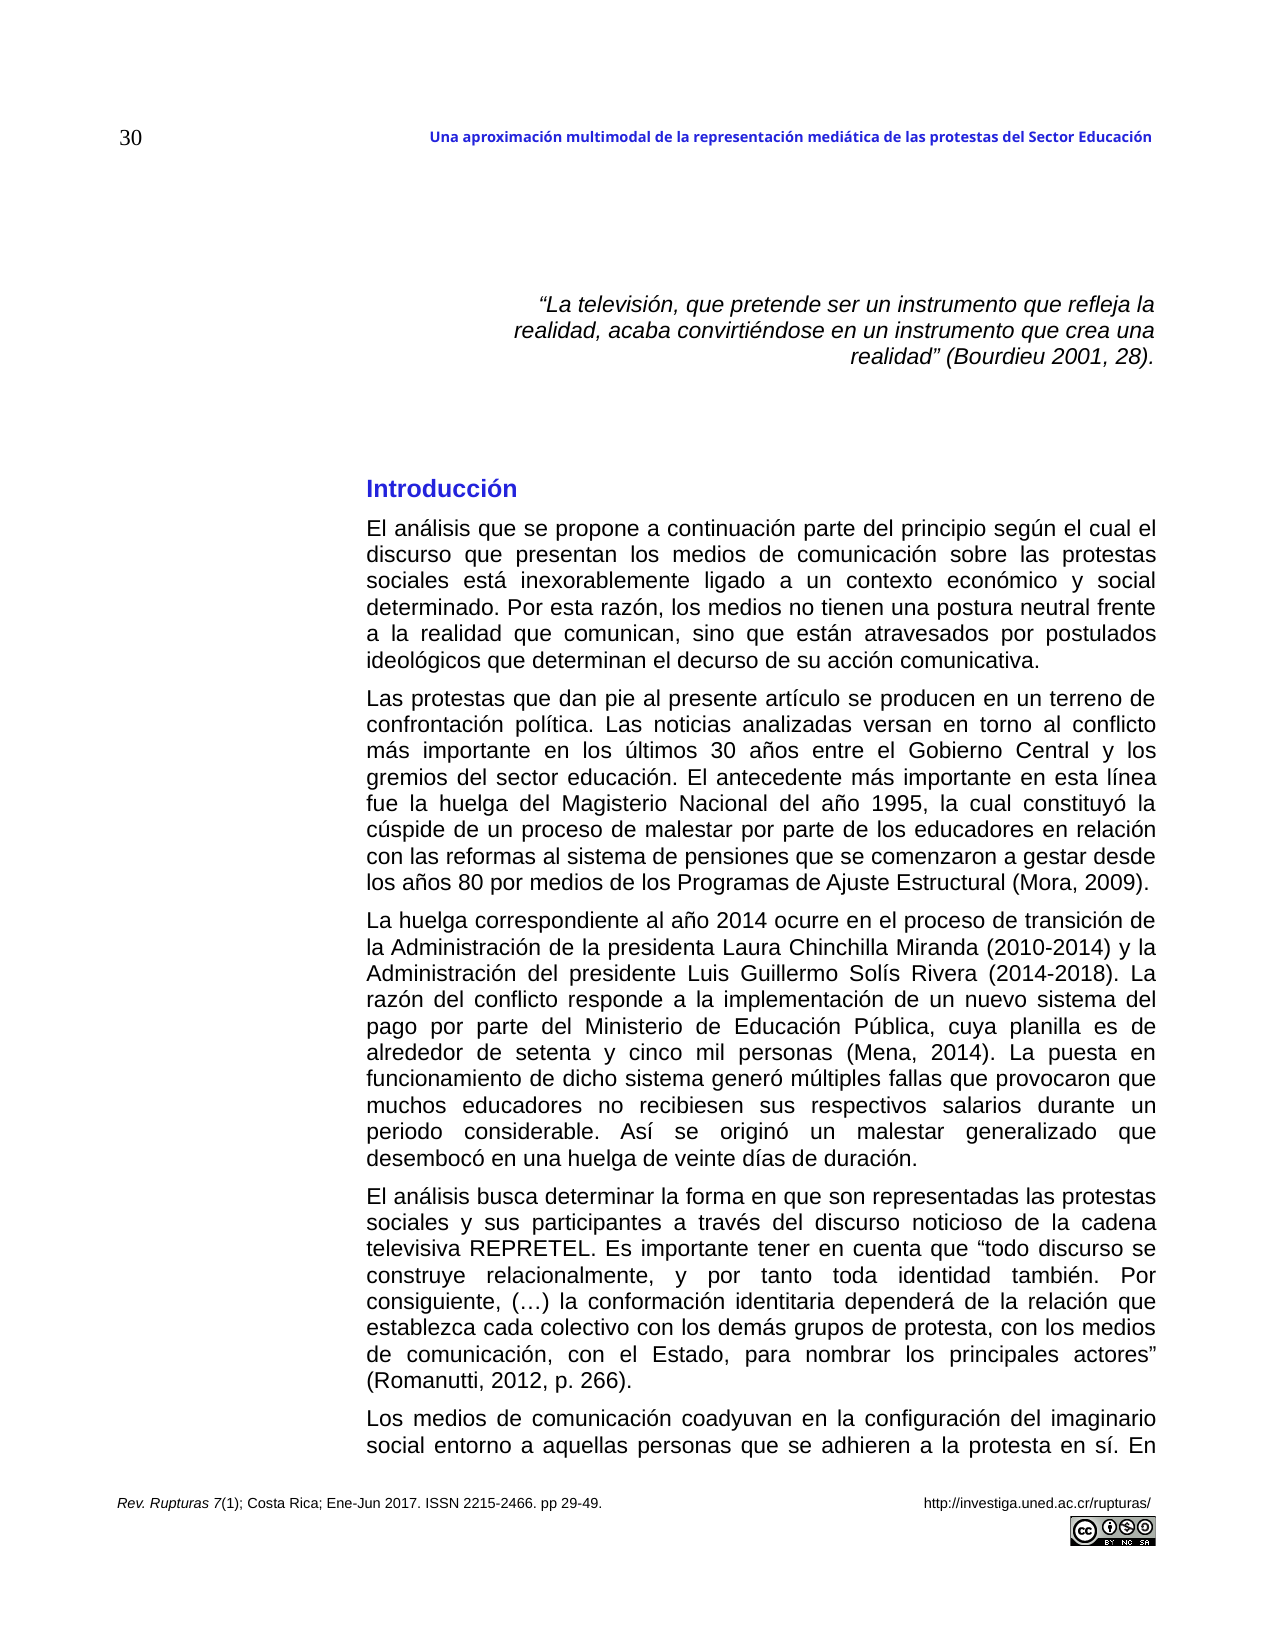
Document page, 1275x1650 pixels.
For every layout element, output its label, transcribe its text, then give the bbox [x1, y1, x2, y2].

subtitle Introducción [366, 474, 1157, 503]
text El análisis busca determinar la forma en que son representadas las protestas sociales y sus participantes a través del discurso noticioso de la cadena televisiva REPRETEL. Es importante tener en cuenta que “todo discurso se construye relacionalmente, y por tanto toda identidad también. Por consiguiente, (…) la conformación identitaria dependerá de la relación que establezca cada colectivo con los demás grupos de protesta, con los medios de comunicación, con el Estado, para nombrar los principales actores” (Romanutti, 2012, p. 266). [366, 1183, 1157, 1393]
text Los medios de comunicación coadyuvan en la configuración del imaginario social entorno a aquellas personas que se adhieren a la protesta en sí. En [366, 1405, 1157, 1458]
text La huelga correspondiente al año 2014 ocurre en el proceso de transición de la Administración de la presidenta Laura Chinchilla Miranda (2010-2014) y la Administración del presidente Luis Guillermo Solís Rivera (2014-2018). La razón del conflicto responde a la implementación de un nuevo sistema del pago por parte del Ministerio de Educación Pública, cuya planilla es de alrededor de setenta y cinco mil personas (Mena, 2014). La puesta en funcionamiento de dicho sistema generó múltiples fallas que provocaron que muchos educadores no recibiesen sus respectivos salarios durante un periodo considerable. Así se originó un malestar generalizado que desembocó en una huelga de veinte días de duración. [366, 907, 1157, 1171]
text “La televisión, que pretende ser un instrumento que refleja la realidad, acaba convirtiéndose en un instrumento que crea una realidad” (Bourdieu 2001, 28). [496, 291, 1157, 369]
text El análisis que se propone a continuación parte del principio según el cual el discurso que presentan los medios de comunicación sobre las protestas sociales está inexorablemente ligado a un contexto económico y social determinado. Por esta razón, los medios no tienen una postura neutral frente a la realidad que comunican, sino que están atravesados por postulados ideológicos que determinan el decurso de su acción comunicativa. [366, 515, 1157, 673]
text Las protestas que dan pie al presente artículo se producen en un terreno de confrontación política. Las noticias analizadas versan en torno al conflicto más importante en los últimos 30 años entre el Gobierno Central y los gremios del sector educación. El antecedente más importante en esta línea fue la huelga del Magisterio Nacional del año 1995, la cual constituyó la cúspide de un proceso de malestar por parte de los educadores en relación con las reformas al sistema de pensiones que se comenzaron a gestar desde los años 80 por medios de los Programas de Ajuste Estructural (Mora, 2009). [366, 685, 1157, 896]
picture [1070, 1516, 1156, 1546]
